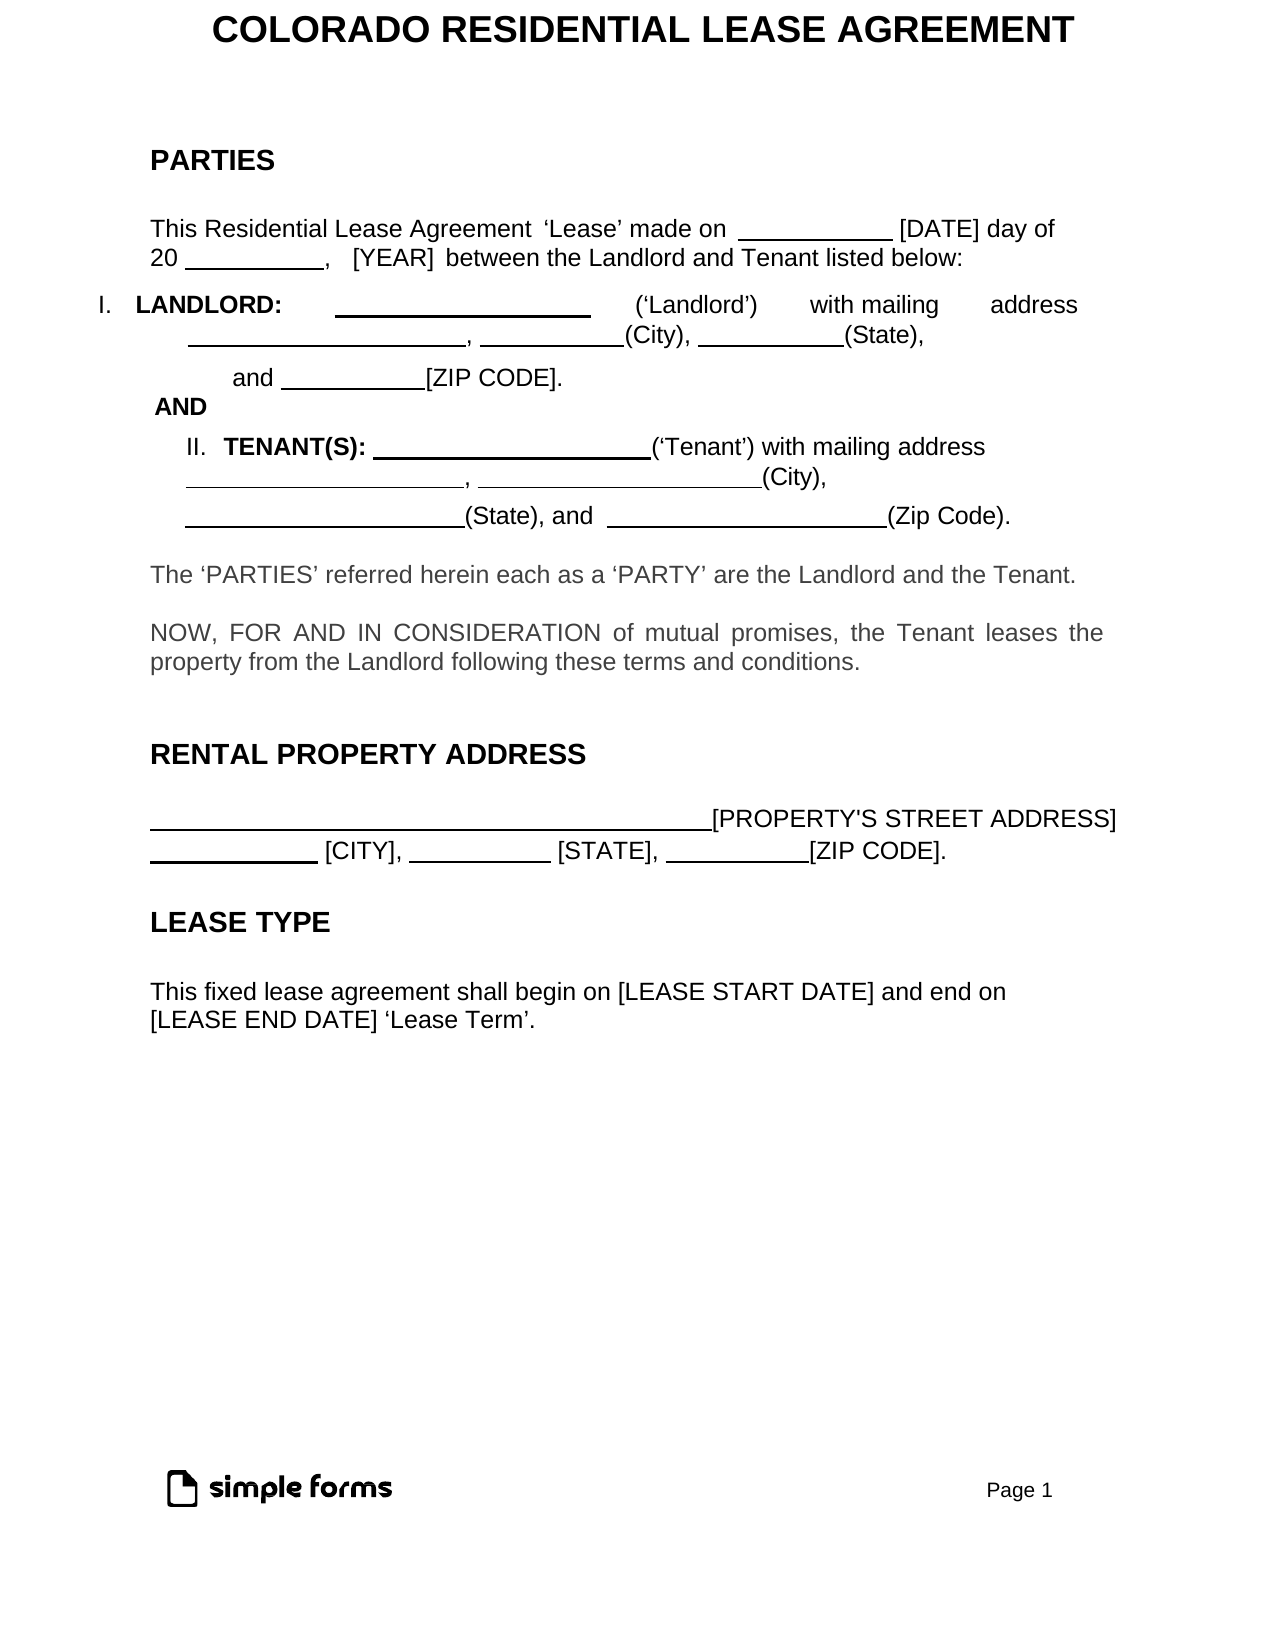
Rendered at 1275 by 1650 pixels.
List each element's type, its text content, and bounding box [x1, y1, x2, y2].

subtitle PARTIES [150, 142, 1179, 176]
text The ‘PARTIES’ referred herein each as a ‘PARTY’ are the Landlord and the Tenant. [150, 560, 1179, 589]
text , (City), (State), [187, 320, 1179, 349]
text , (City), [186, 462, 1179, 491]
text [CITY], [STATE], [ZIP CODE]. [150, 836, 1179, 865]
text NOW, FOR AND IN CONSIDERATION of mutual promises, the Tenant leases the property from the Landlord following these terms and conditions. [150, 618, 1179, 675]
list LANDLORD: (‘Landlord’) with mailing address [98, 290, 1179, 319]
text [PROPERTY'S STREET ADDRESS] [150, 804, 1179, 833]
text and [ZIP CODE]. [232, 364, 1179, 393]
text This fixed lease agreement shall begin on [LEASE START DATE] and end on [LEASE END DATE] ‘Lease Term’. [150, 977, 1057, 1034]
text AND [154, 393, 1179, 421]
text This Residential Lease Agreement ‘Lease’ made on [DATE] day of 20 , [YEAR] between the Landlord and Tenant listed below: [150, 214, 1057, 272]
subtitle RENTAL PROPERTY ADDRESS [150, 737, 1179, 771]
list TENANT(S): (‘Tenant’) with mailing address [186, 432, 1179, 461]
text COLORADO RESIDENTIAL LEASE AGREEMENT [212, 7, 1179, 50]
text (State), and (Zip Code). [185, 501, 1179, 530]
subtitle LEASE TYPE [150, 904, 1179, 938]
